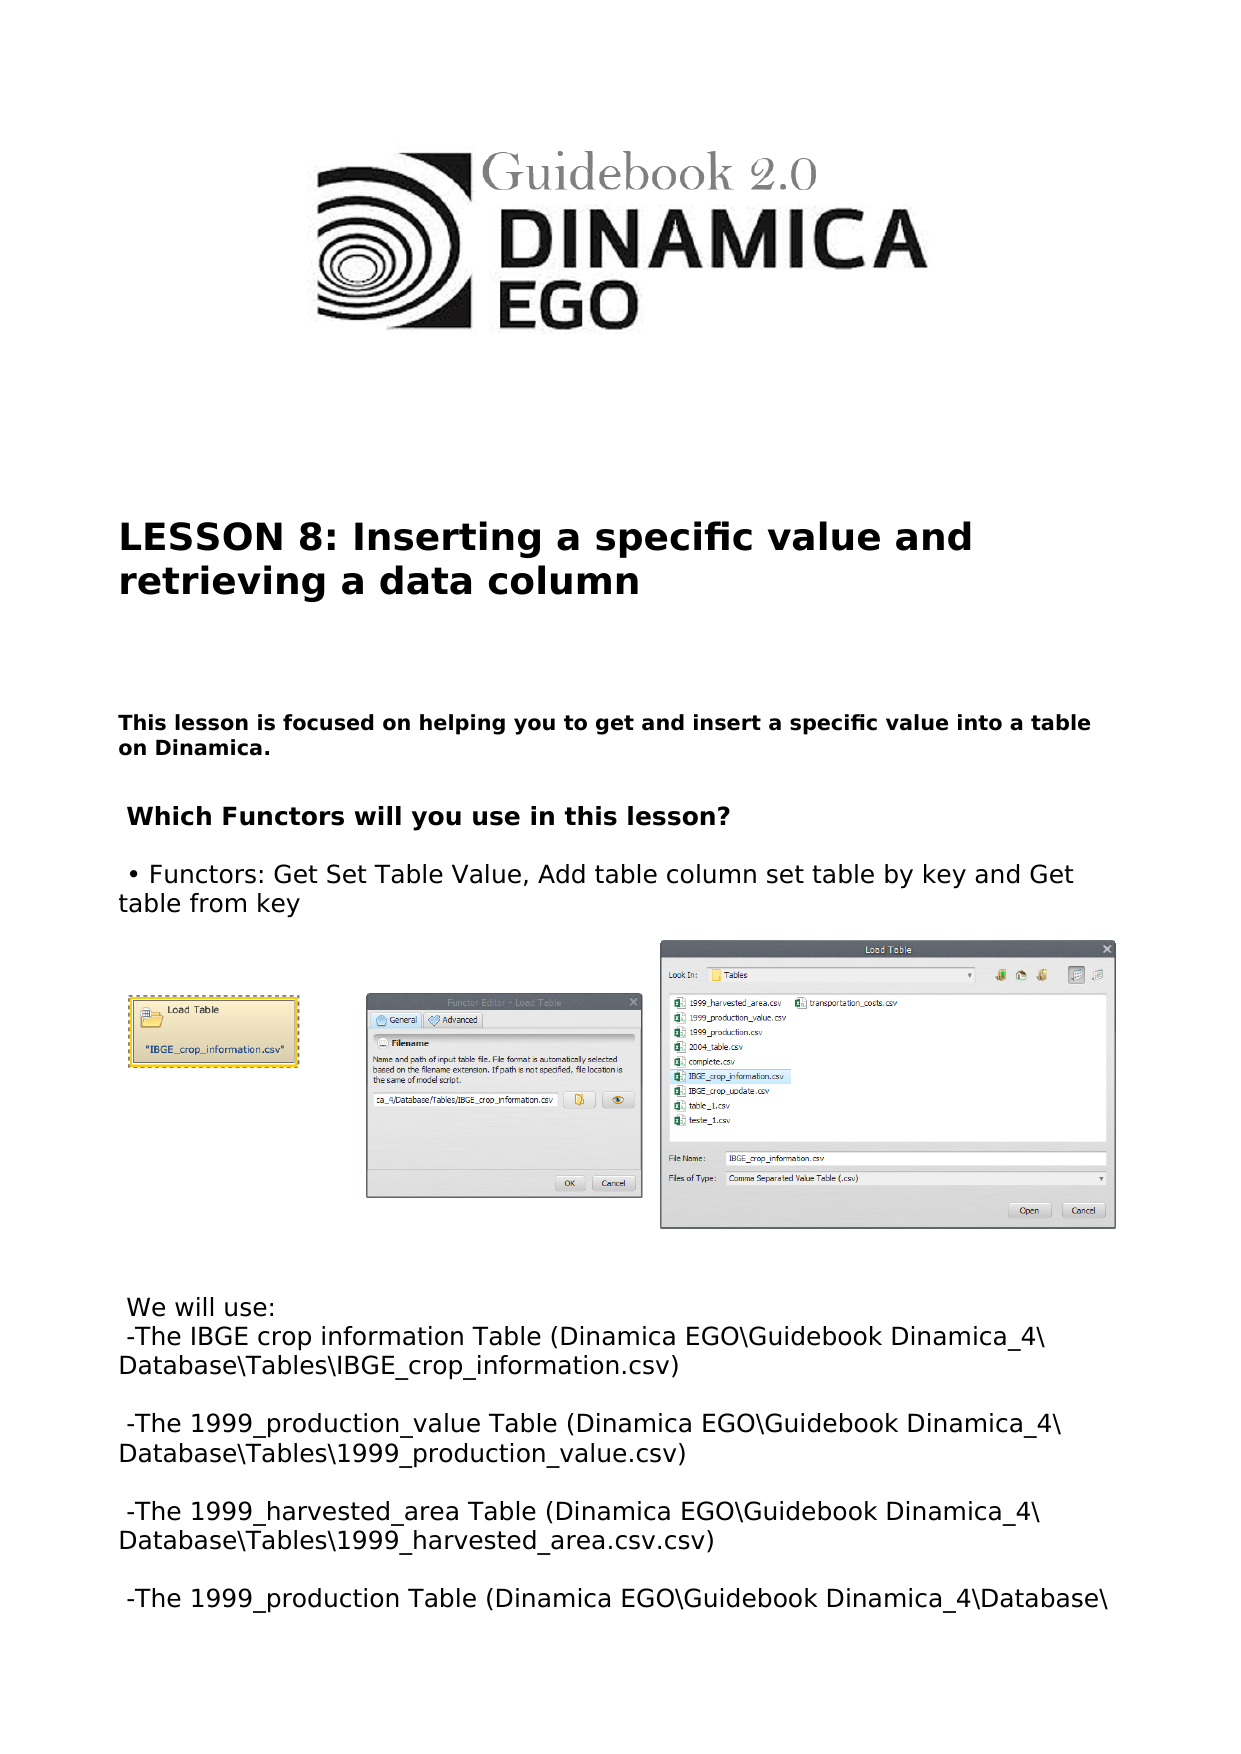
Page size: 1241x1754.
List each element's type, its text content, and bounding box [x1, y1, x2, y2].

text We will use: -The IBGE crop information Table (Dinamica EGO\Guidebook Dinamica_4\Database\Tables\IBGE_crop_information.csv) -The 1999_production_value Table (Dinamica EGO\Guidebook Dinamica_4\Database\Tables\1999_production_value.csv) -The 1999_harvested_area Table (Dinamica EGO\Guidebook Dinamica_4\Database\Tables\1999_harvested_area.csv.csv) -The 1999_production Table (Dinamica EGO\Guidebook Dinamica_4\Database\ [118, 1235, 1122, 1614]
picture [118, 930, 1123, 1235]
picture [307, 118, 933, 350]
subtitle LESSON 8: Inserting a specific value and retrieving a data column [118, 516, 1122, 603]
text Which Functors will you use in this lesson? • Functors: Get Set Table Value, Add table column set table by key and Get table from key [118, 772, 1122, 918]
subtitle This lesson is focused on helping you to get and insert a specific value into a table on Dinamica. [118, 711, 1122, 760]
